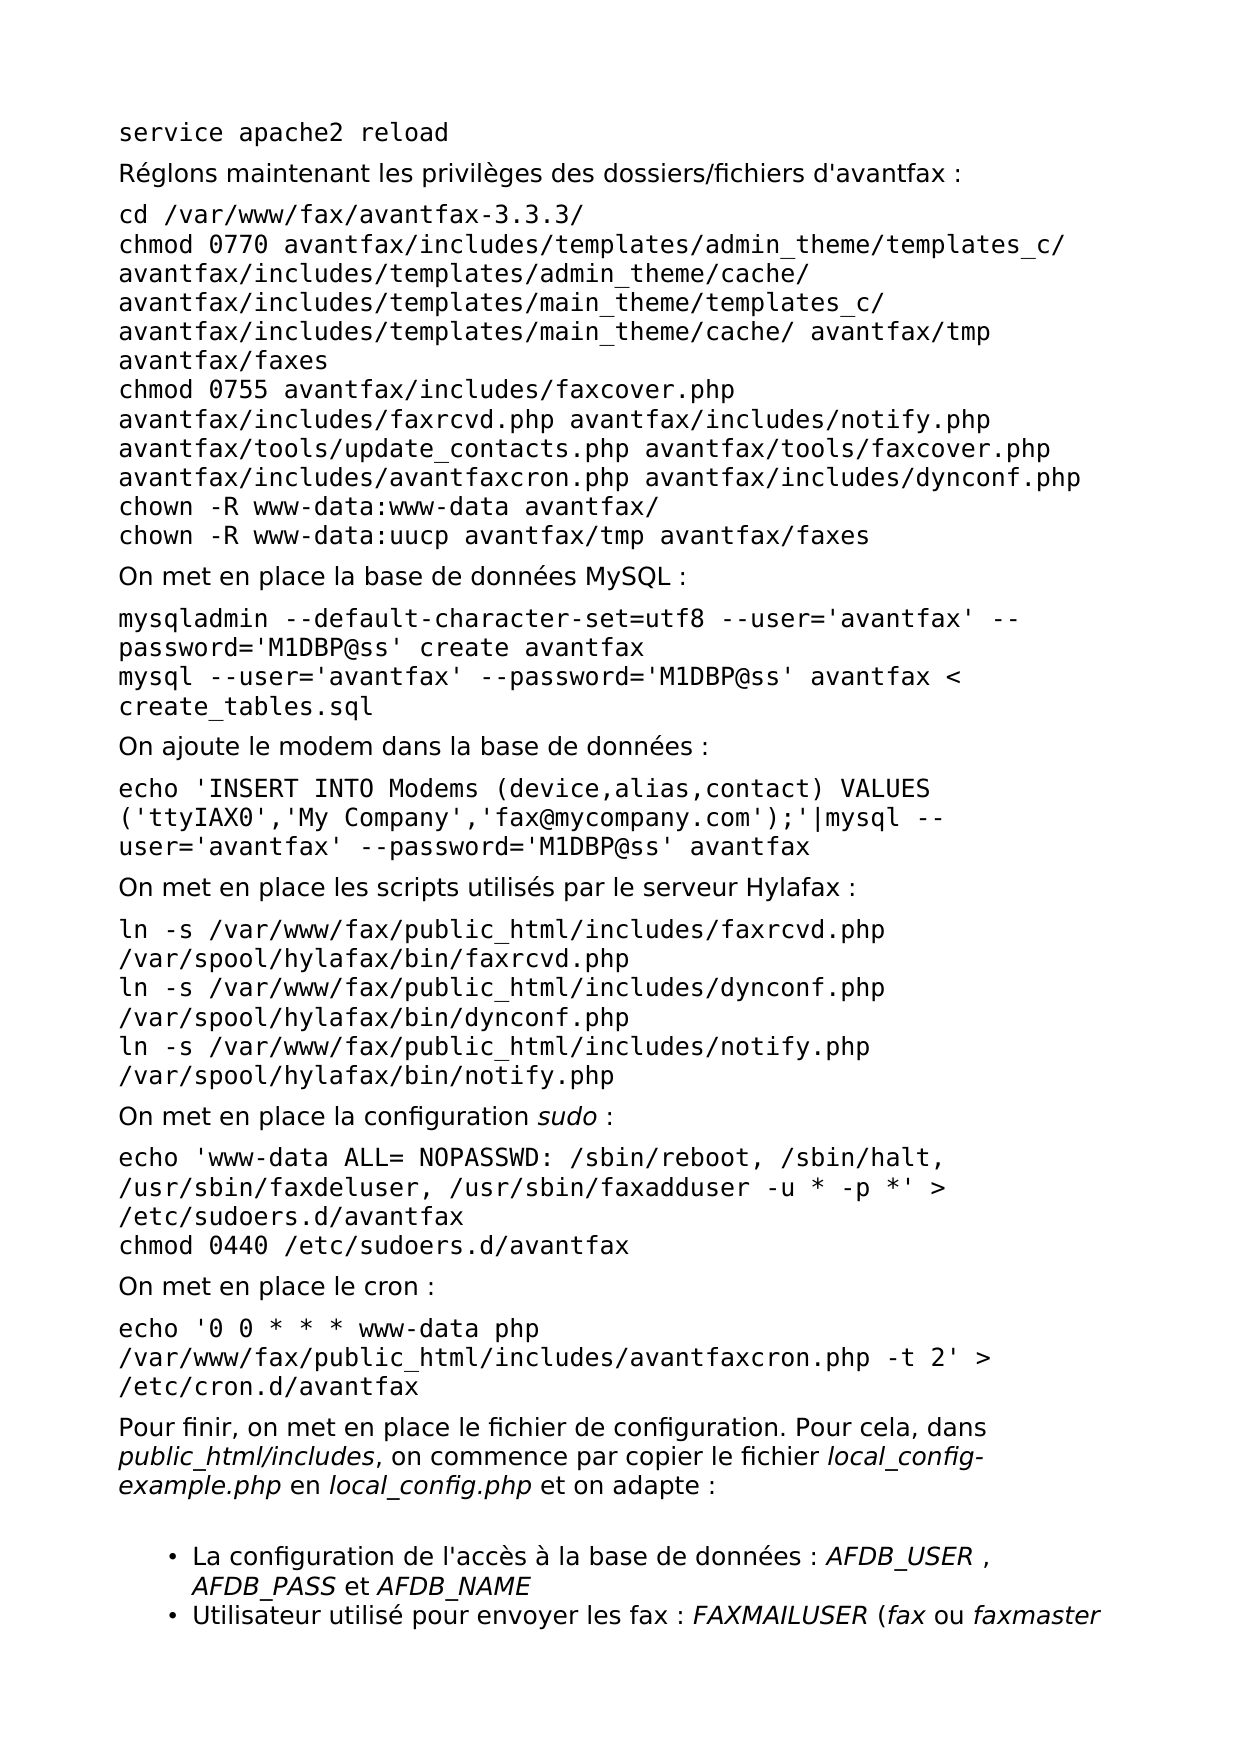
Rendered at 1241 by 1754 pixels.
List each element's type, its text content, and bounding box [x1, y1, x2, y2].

text mysqladmin --default-character-set=utf8 --user='avantfax' --password='M1DBP@ss' create avantfax mysql --user='avantfax' --password='M1DBP@ss' avantfax < create_tables.sql [118, 604, 1122, 721]
text On ajoute le modem dans la base de données : [118, 733, 1122, 762]
text echo 'INSERT INTO Modems (device,alias,contact) VALUES ('ttyIAX0','My Company','fax@mycompany.com');'|mysql --user='avantfax' --password='M1DBP@ss' avantfax [118, 774, 1122, 862]
text service apache2 reload [118, 118, 1122, 147]
text echo '0 0 * * * www-data php /var/www/fax/public_html/includes/avantfaxcron.php -t 2' > /etc/cron.d/avantfax [118, 1314, 1122, 1401]
list Utilisateur utilisé pour envoyer les fax : FAXMAILUSER (fax ou faxmaster [177, 1601, 1122, 1630]
text On met en place la base de données MySQL : [118, 562, 1122, 592]
text echo 'www-data ALL= NOPASSWD: /sbin/reboot, /sbin/halt, /usr/sbin/faxdeluser, /usr/sbin/faxadduser -u * -p *' > /etc/sudoers.d/avantfax chmod 0440 /etc/sudoers.d/avantfax [118, 1144, 1122, 1260]
list La configuration de l'accès à la base de données : AFDB_USER , AFDB_PASS et AFDB_NAME [177, 1542, 1122, 1601]
text Pour finir, on met en place le fichier de configuration. Pour cela, dans public_html/includes, on commence par copier le fichier local_config-example.php en local_config.php et on adapte : [118, 1413, 1122, 1501]
text cd /var/www/fax/avantfax-3.3.3/ chmod 0770 avantfax/includes/templates/admin_theme/templates_c/ avantfax/includes/templates/admin_theme/cache/ avantfax/includes/templates/main_theme/templates_c/ avantfax/includes/templates/main_theme/cache/ avantfax/tmp avantfax/faxes chmod 0755 avantfax/includes/faxcover.php avantfax/includes/faxrcvd.php avantfax/includes/notify.php avantfax/tools/update_contacts.php avantfax/tools/faxcover.php avantfax/includes/avantfaxcron.php avantfax/includes/dynconf.php chown -R www-data:www-data avantfax/ chown -R www-data:uucp avantfax/tmp avantfax/faxes [118, 201, 1122, 551]
text On met en place la configuration sudo : [118, 1102, 1122, 1131]
text On met en place le cron : [118, 1272, 1122, 1301]
text ln -s /var/www/fax/public_html/includes/faxrcvd.php /var/spool/hylafax/bin/faxrcvd.php ln -s /var/www/fax/public_html/includes/dynconf.php /var/spool/hylafax/bin/dynconf.php ln -s /var/www/fax/public_html/includes/notify.php /var/spool/hylafax/bin/notify.php [118, 915, 1122, 1090]
text Réglons maintenant les privilèges des dossiers/fichiers d'avantfax : [118, 159, 1122, 188]
text On met en place les scripts utilisés par le serveur Hylafax : [118, 873, 1122, 903]
